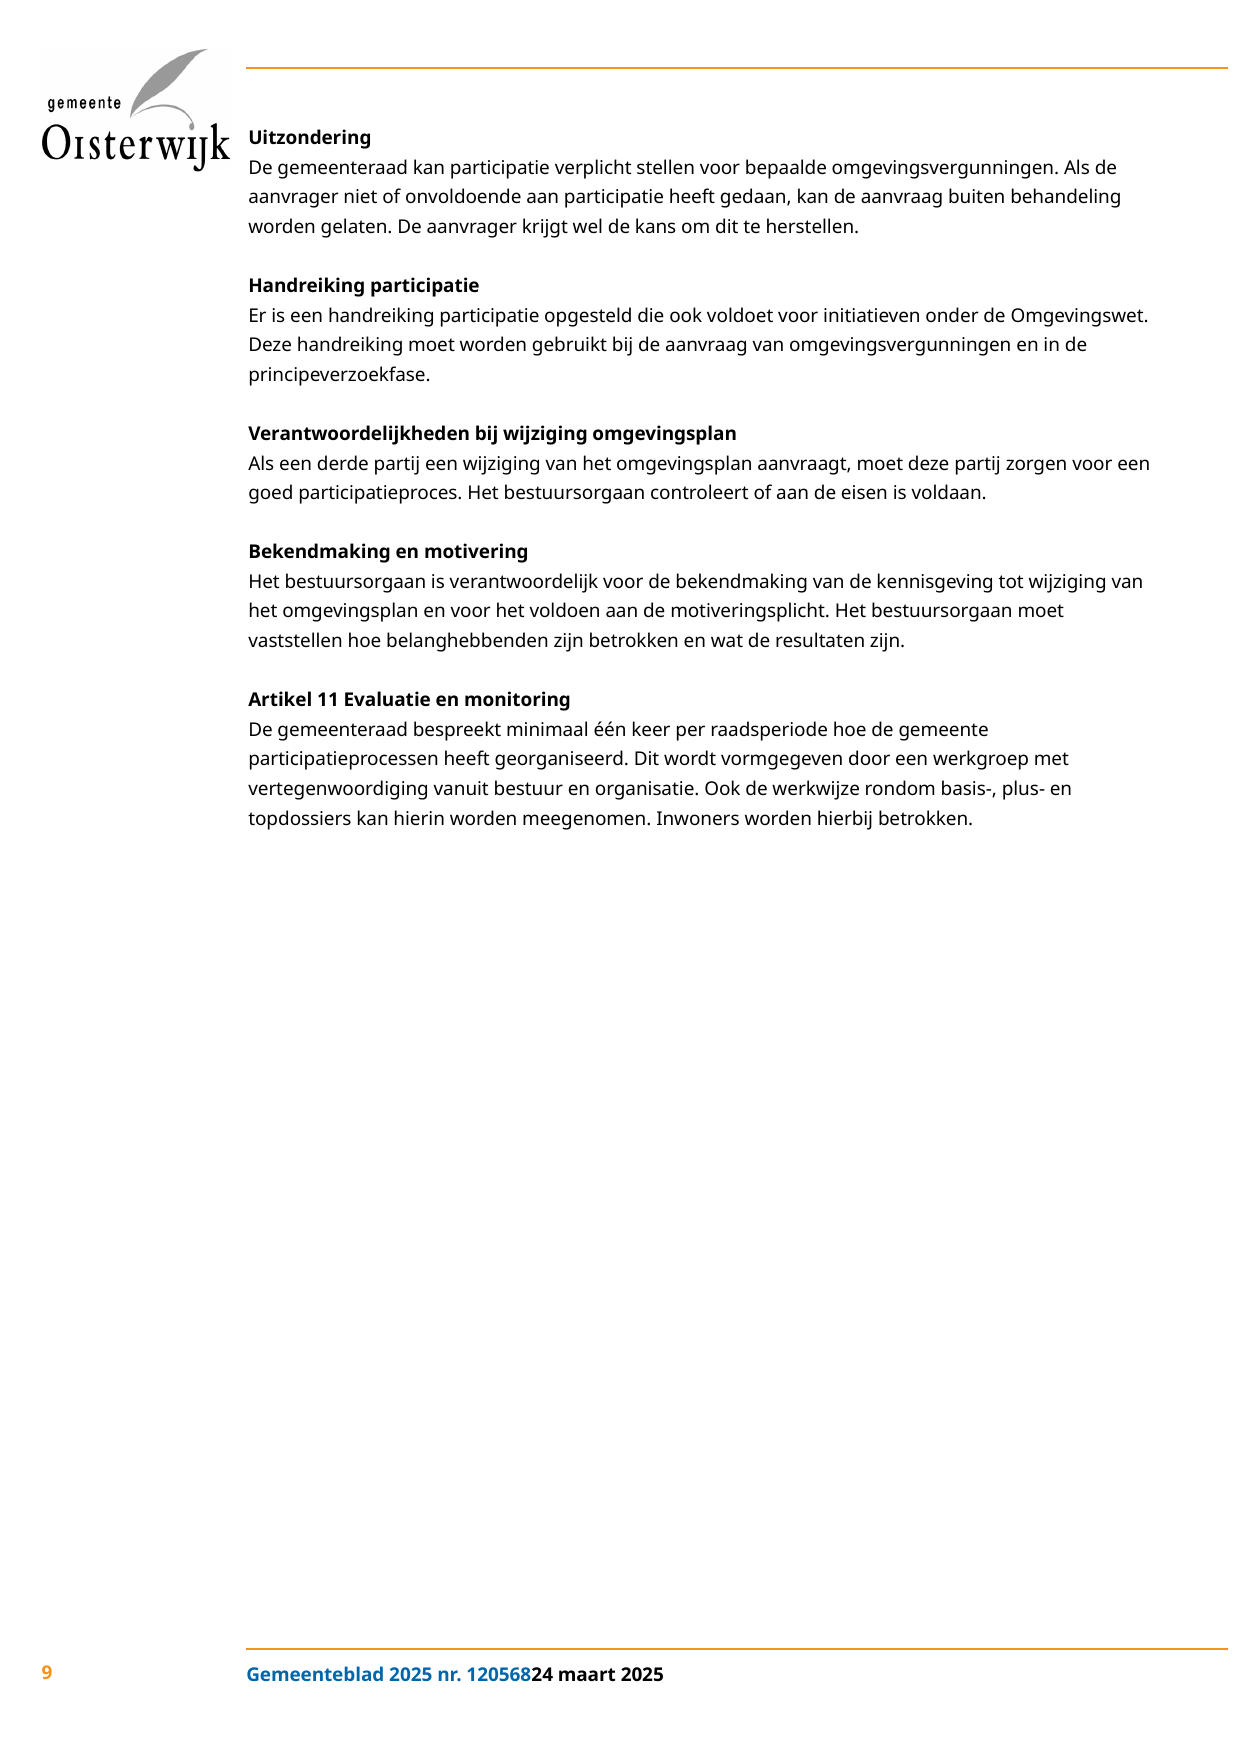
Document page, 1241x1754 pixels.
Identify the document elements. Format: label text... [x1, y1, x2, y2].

text Uitzondering [248, 124, 1152, 150]
text Verantwoordelijkheden bij wijziging omgevingsplan [248, 420, 1152, 446]
text Het bestuursorgaan is verantwoordelijk voor de bekendmaking van de kennisgeving tot wijziging van het omgevingsplan en voor het voldoen aan de motiveringsplicht. Het bestuursorgaan moet vaststellen hoe belanghebbenden zijn betrokken en wat de resultaten zijn. [248, 568, 1152, 653]
text Als een derde partij een wijziging van het omgevingsplan aanvraagt, moet deze partij zorgen voor een goed participatieproces. Het bestuursorgaan controleert of aan de eisen is voldaan. [248, 450, 1152, 505]
text Er is een handreiking participatie opgesteld die ook voldoet voor initiatieven onder de Omgevingswet. Deze handreiking moet worden gebruikt bij de aanvraag van omgevingsvergunningen en in de principeverzoekfase. [248, 302, 1152, 387]
text De gemeenteraad kan participatie verplicht stellen voor bepaalde omgevingsvergunningen. Als de aanvrager niet of onvoldoende aan participatie heeft gedaan, kan de aanvraag buiten behandeling worden gelaten. De aanvrager krijgt wel de kans om dit te herstellen. [248, 154, 1152, 239]
text Handreiking participatie [248, 272, 1152, 298]
text Artikel 11 Evaluatie en monitoring [248, 686, 1152, 712]
text De gemeenteraad bespreekt minimaal één keer per raadsperiode hoe de gemeente participatieprocessen heeft georganiseerd. Dit wordt vormgegeven door een werkgroep met vertegenwoordiging vanuit bestuur en organisatie. Ook de werkwijze rondom basis-, plus- en topdossiers kan hierin worden meegenomen. Inwoners worden hierbij betrokken. [248, 716, 1152, 831]
text Bekendmaking en motivering [248, 538, 1152, 564]
picture [41, 47, 231, 172]
